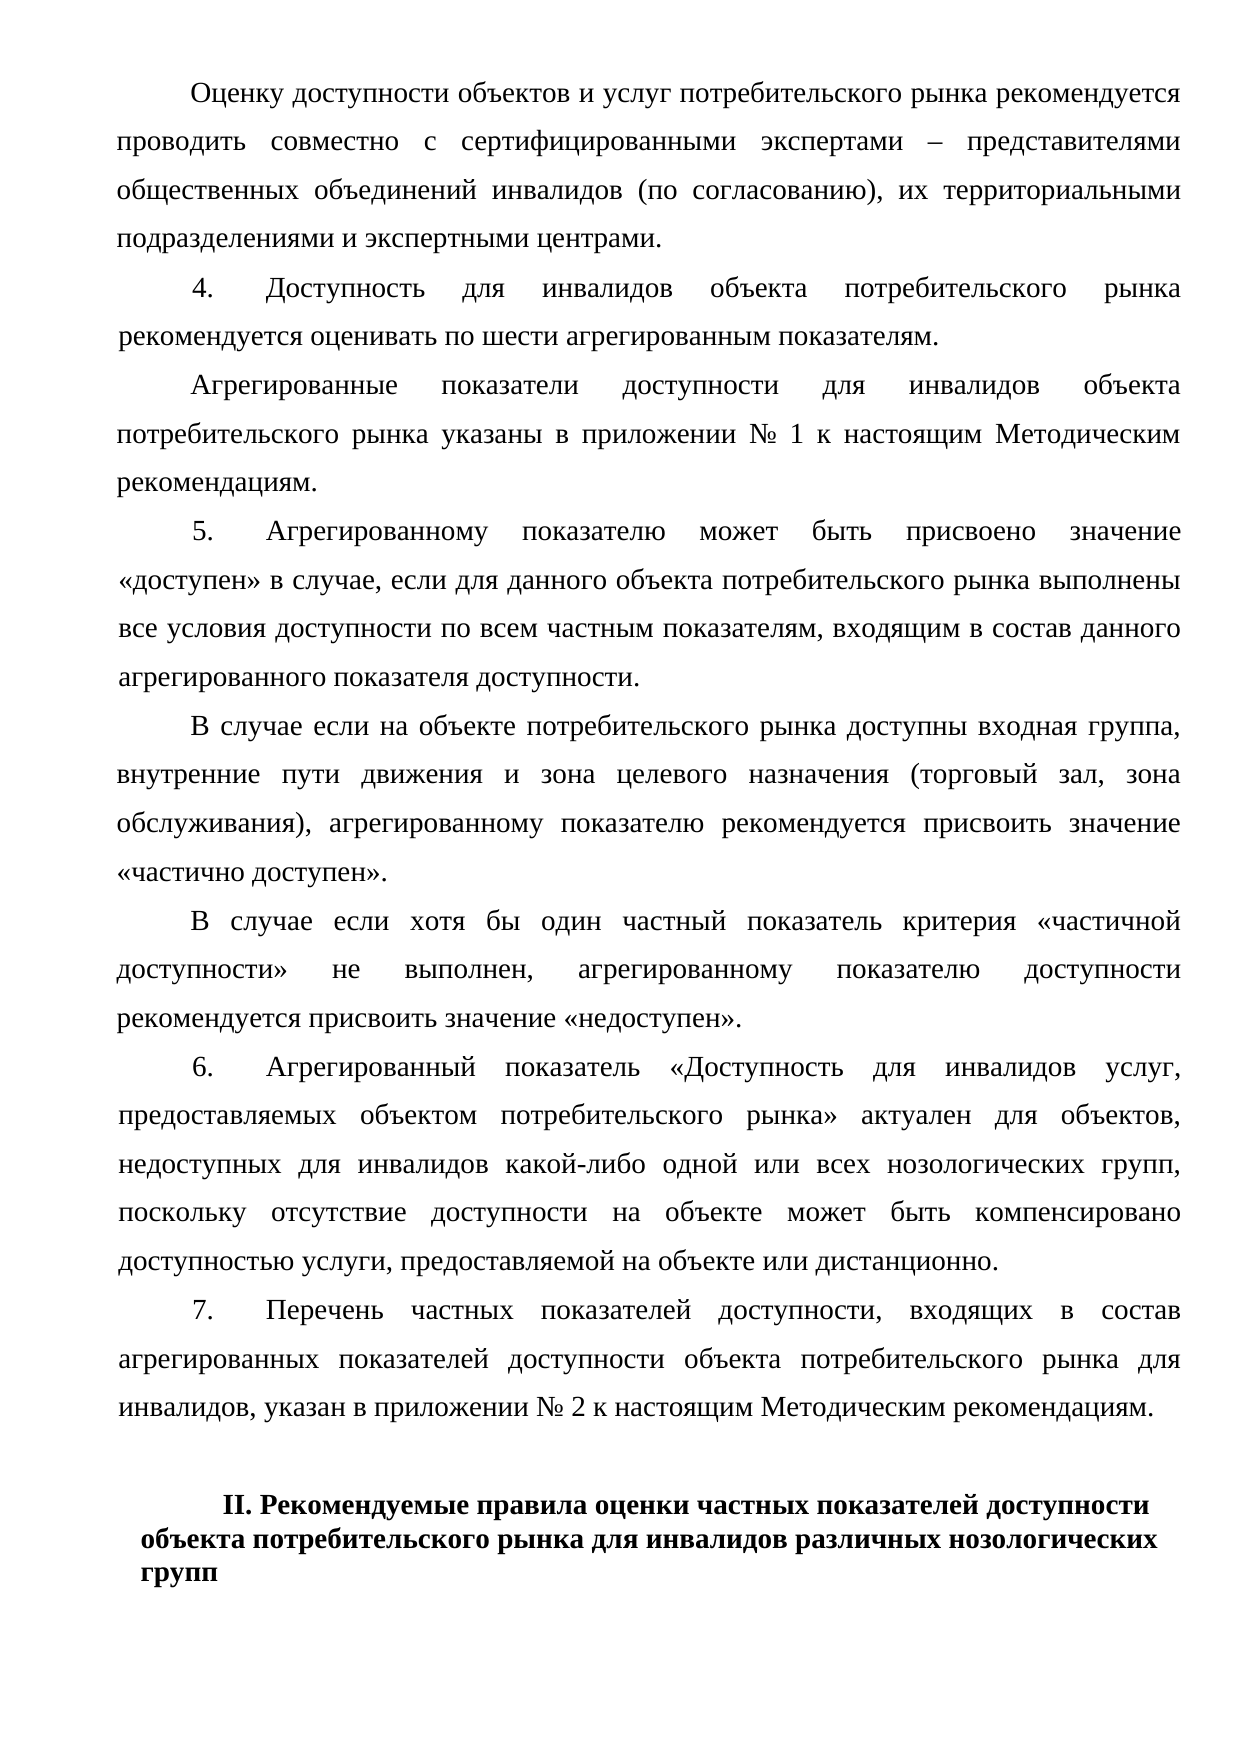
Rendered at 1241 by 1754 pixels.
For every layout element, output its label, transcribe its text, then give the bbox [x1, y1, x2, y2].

text II. Рекомендуемые правила оценки частных показателей доступности объекта потребительского рынка для инвалидов различных нозологических групп [140, 1487, 1188, 1588]
text Агрегированные показатели доступности для инвалидов объекта потребительского рынка указаны в приложении № 1 к настоящим Методическим рекомендациям. [116, 367, 1182, 498]
list Агрегированному показателю может быть присвоено значение «доступен» в случае, если для данного объекта потребительского рынка выполнены все условия доступности по всем частным показателям, входящим в состав данного агрегированного показателя доступности. [118, 513, 1182, 693]
list Перечень частных показателей доступности, входящих в состав агрегированных показателей доступности объекта потребительского рынка для инвалидов, указан в приложении № 2 к настоящим Методическим рекомендациям. [118, 1292, 1182, 1423]
text В случае если хотя бы один частный показатель критерия «частичной доступности» не выполнен, агрегированному показателю доступности рекомендуется присвоить значение «недоступен». [116, 903, 1182, 1033]
list Агрегированный показатель «Доступность для инвалидов услуг, предоставляемых объектом потребительского рынка» актуален для объектов, недоступных для инвалидов какой-либо одной или всех нозологических групп, поскольку отсутствие доступности на объекте может быть компенсировано доступностью услуги, предоставляемой на объекте или дистанционно. [118, 1049, 1182, 1277]
text Оценку доступности объектов и услуг потребительского рынка рекомендуется проводить совместно с сертифицированными экспертами – представителями общественных объединений инвалидов (по согласованию), их территориальными подразделениями и экспертными центрами. [116, 75, 1182, 254]
list Доступность для инвалидов объекта потребительского рынка рекомендуется оценивать по шести агрегированным показателям. [118, 270, 1182, 352]
text В случае если на объекте потребительского рынка доступны входная группа, внутренние пути движения и зона целевого назначения (торговый зал, зона обслуживания), агрегированному показателю рекомендуется присвоить значение «частично доступен». [116, 708, 1182, 887]
